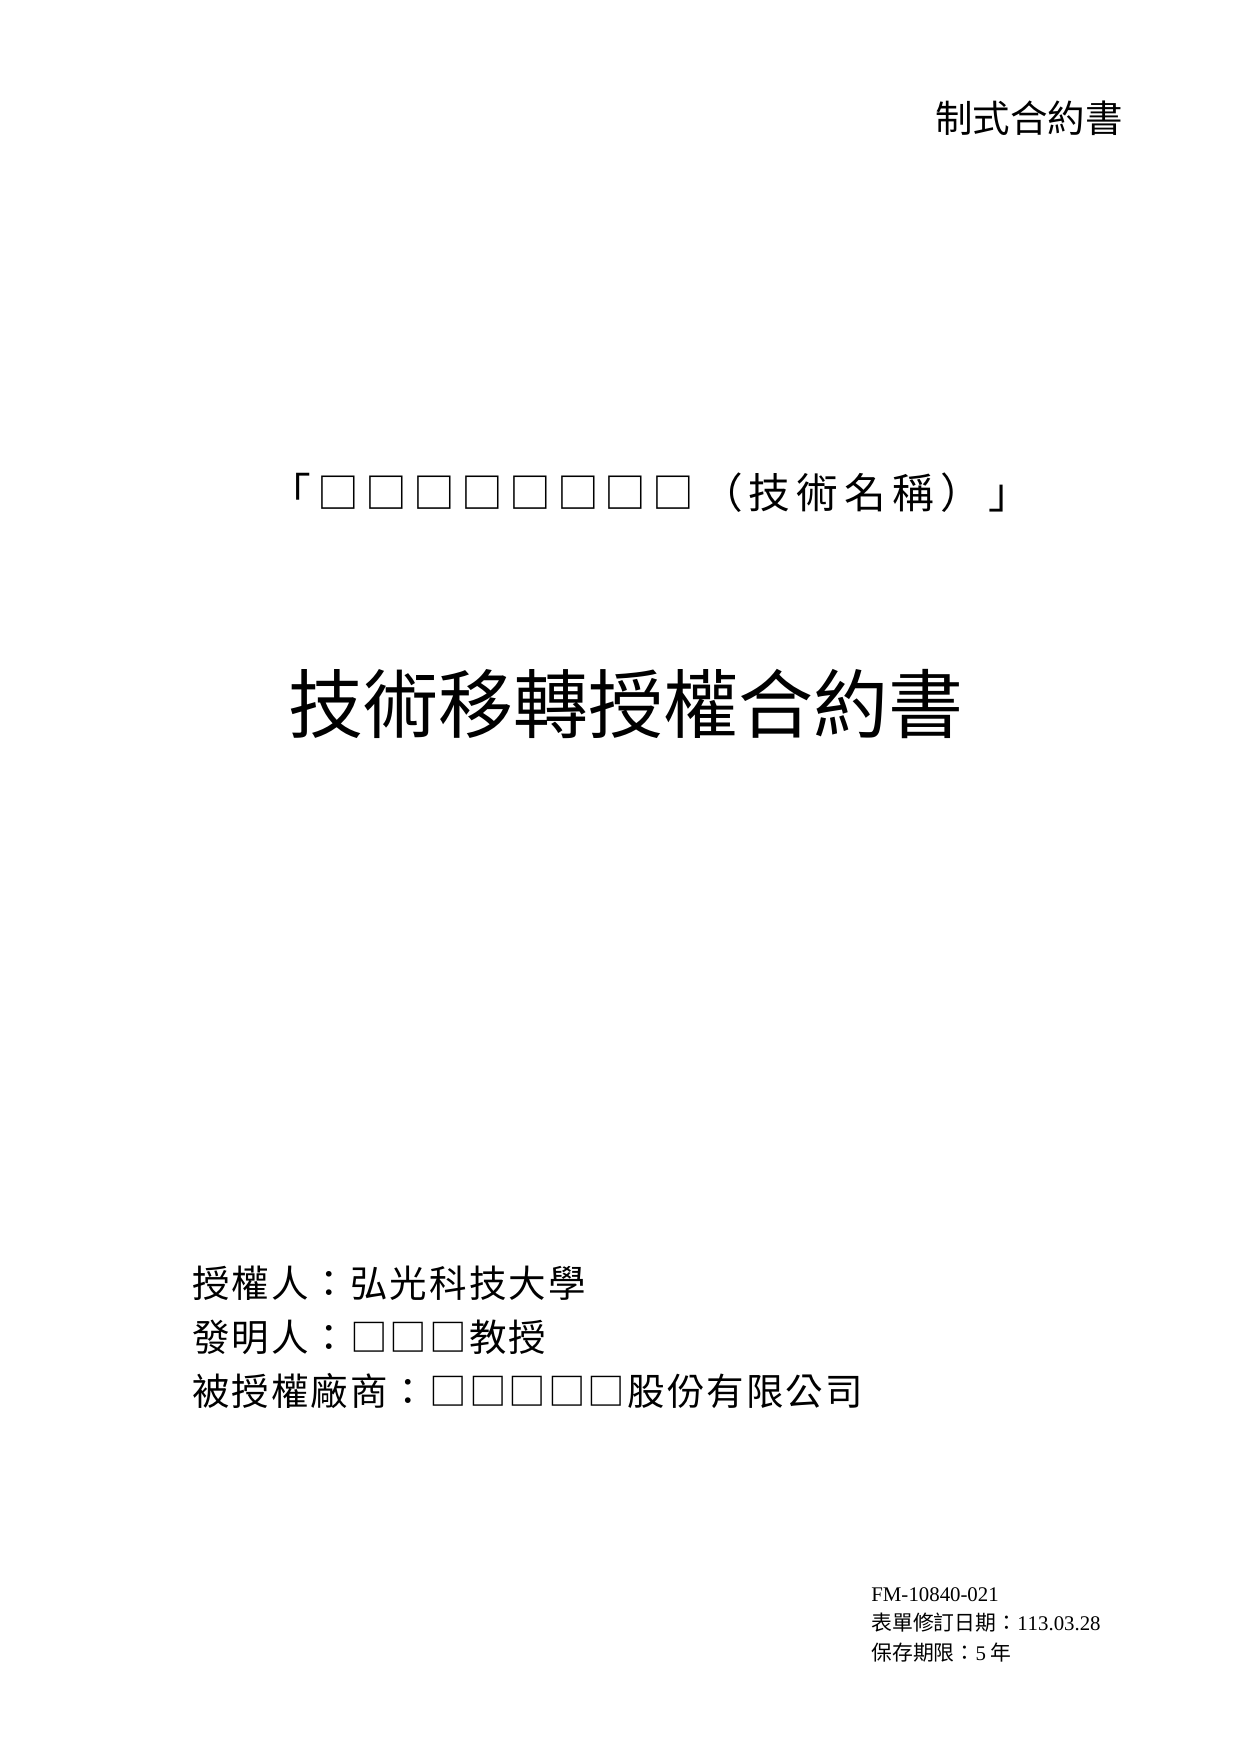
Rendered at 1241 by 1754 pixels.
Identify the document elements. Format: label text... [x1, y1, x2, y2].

text 「□□□□□□□□（技術名稱）」 [177, 460, 1122, 520]
text 技術移轉授權合約書 [130, 645, 1122, 754]
text 發明人：□□□教授 [118, 1308, 1122, 1362]
text 授權人：弘光科技大學 [118, 1254, 1122, 1308]
text 被授權廠商：□□□□□股份有限公司 [118, 1362, 1122, 1416]
text 制式合約書 [118, 89, 1122, 143]
